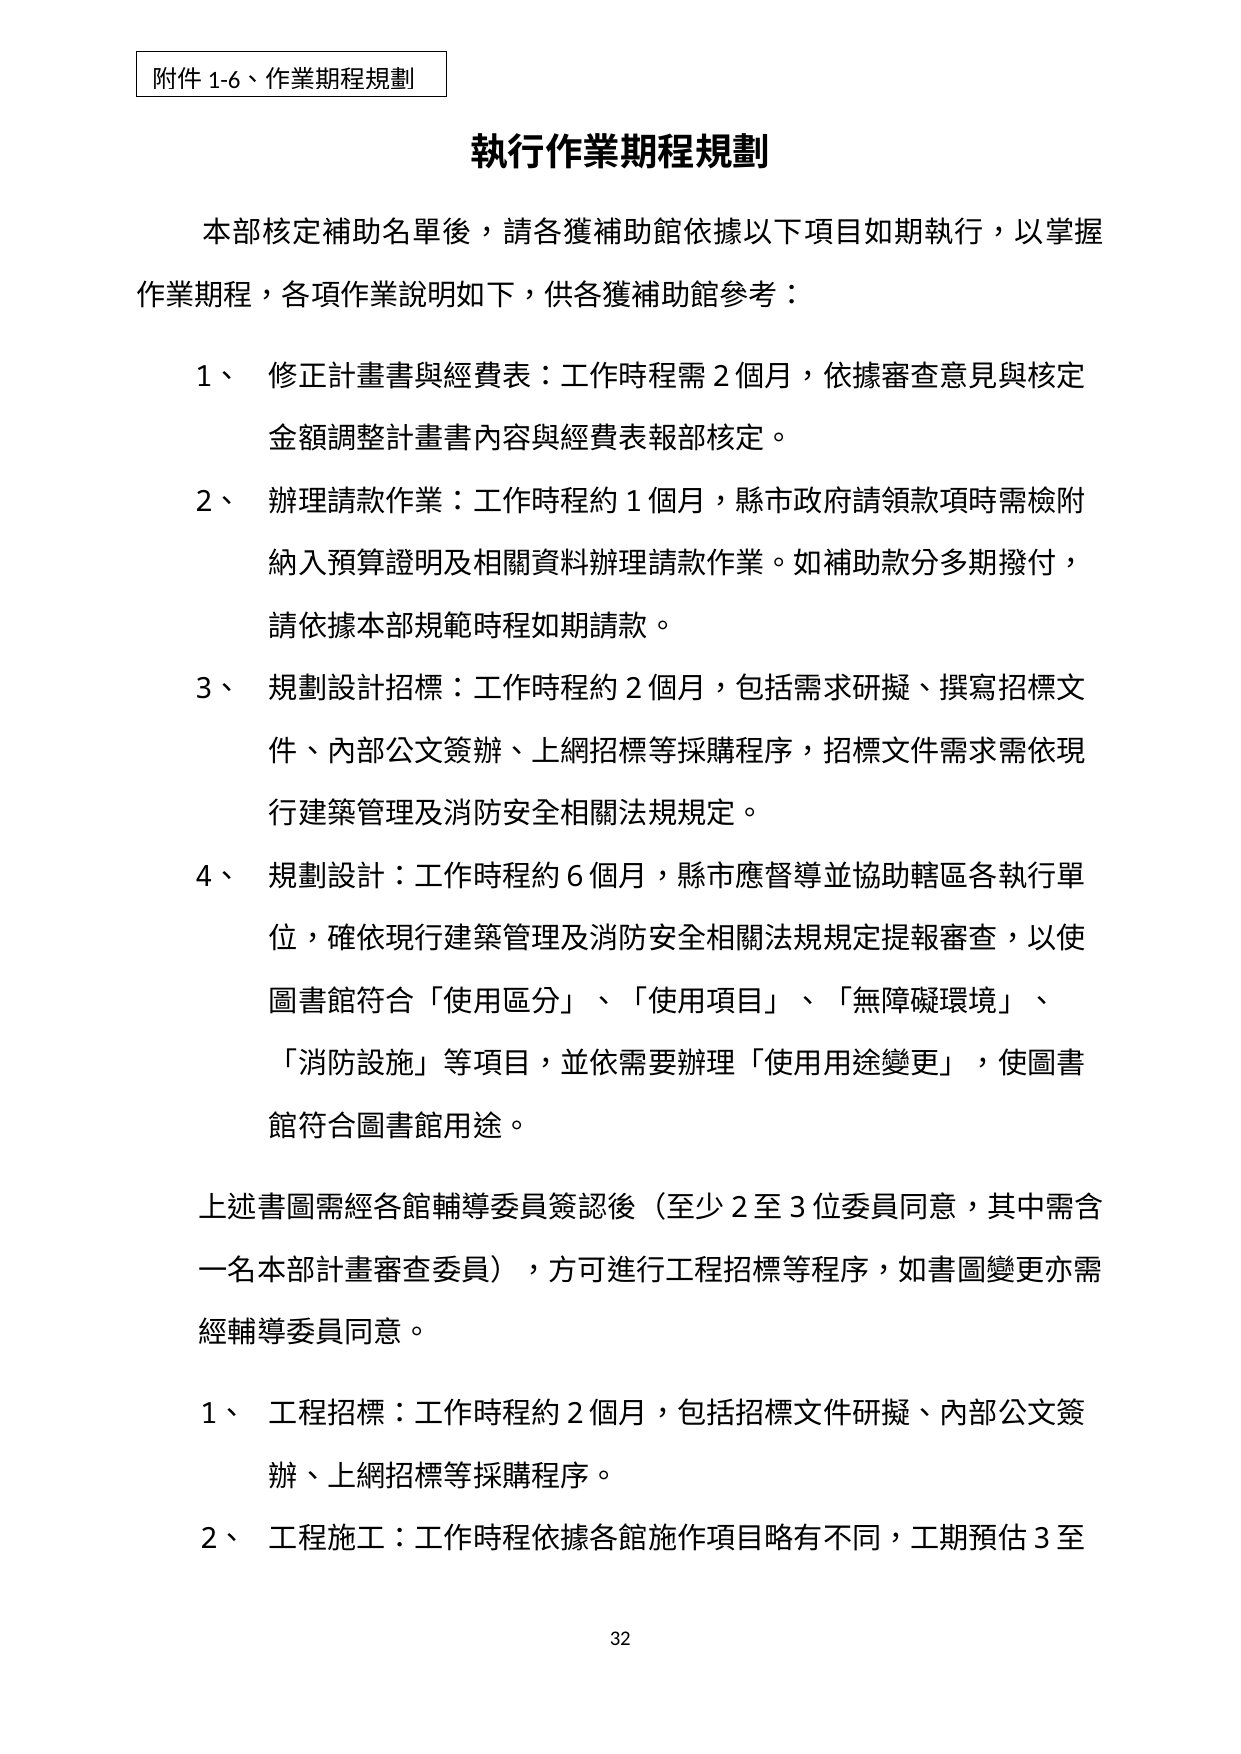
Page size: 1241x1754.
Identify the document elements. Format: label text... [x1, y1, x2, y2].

list 修正計畫書與經費表：工作時程需2個月，依據審查意見與核定金額調整計畫書內容與經費表報部核定。 [195, 332, 1104, 457]
text 執行作業期程規劃 [136, 107, 1104, 169]
list 工程施工：工作時程依據各館施作項目略有不同，工期預估3至 [200, 1494, 1104, 1557]
text 附件1-6、作業期程規劃 [152, 60, 431, 88]
list 規劃設計：工作時程約6個月，縣市應督導並協助轄區各執行單位，確依現行建築管理及消防安全相關法規規定提報審查，以使圖書館符合「使用區分」、「使用項目」、「無障礙環境」、「消防設施」等項目，並依需要辦理「使用用途變更」，使圖書館符合圖書館用途。 [195, 832, 1104, 1144]
list 辦理請款作業：工作時程約1個月，縣市政府請領款項時需檢附納入預算證明及相關資料辦理請款作業。如補助款分多期撥付，請依據本部規範時程如期請款。 [195, 457, 1104, 644]
list 規劃設計招標：工作時程約2個月，包括需求研擬、撰寫招標文件、內部公文簽辦、上網招標等採購程序，招標文件需求需依現行建築管理及消防安全相關法規規定。 [195, 644, 1104, 832]
text 上述書圖需經各館輔導委員簽認後（至少2至3位委員同意，其中需含一名本部計畫審查委員），方可進行工程招標等程序，如書圖變更亦需經輔導委員同意。 [198, 1163, 1104, 1351]
text 本部核定補助名單後，請各獲補助館依據以下項目如期執行，以掌握作業期程，各項作業說明如下，供各獲補助館參考： [136, 188, 1104, 313]
list 工程招標：工作時程約2個月，包括招標文件研擬、內部公文簽辦、上網招標等採購程序。 [200, 1369, 1104, 1494]
text [137, 52, 446, 96]
